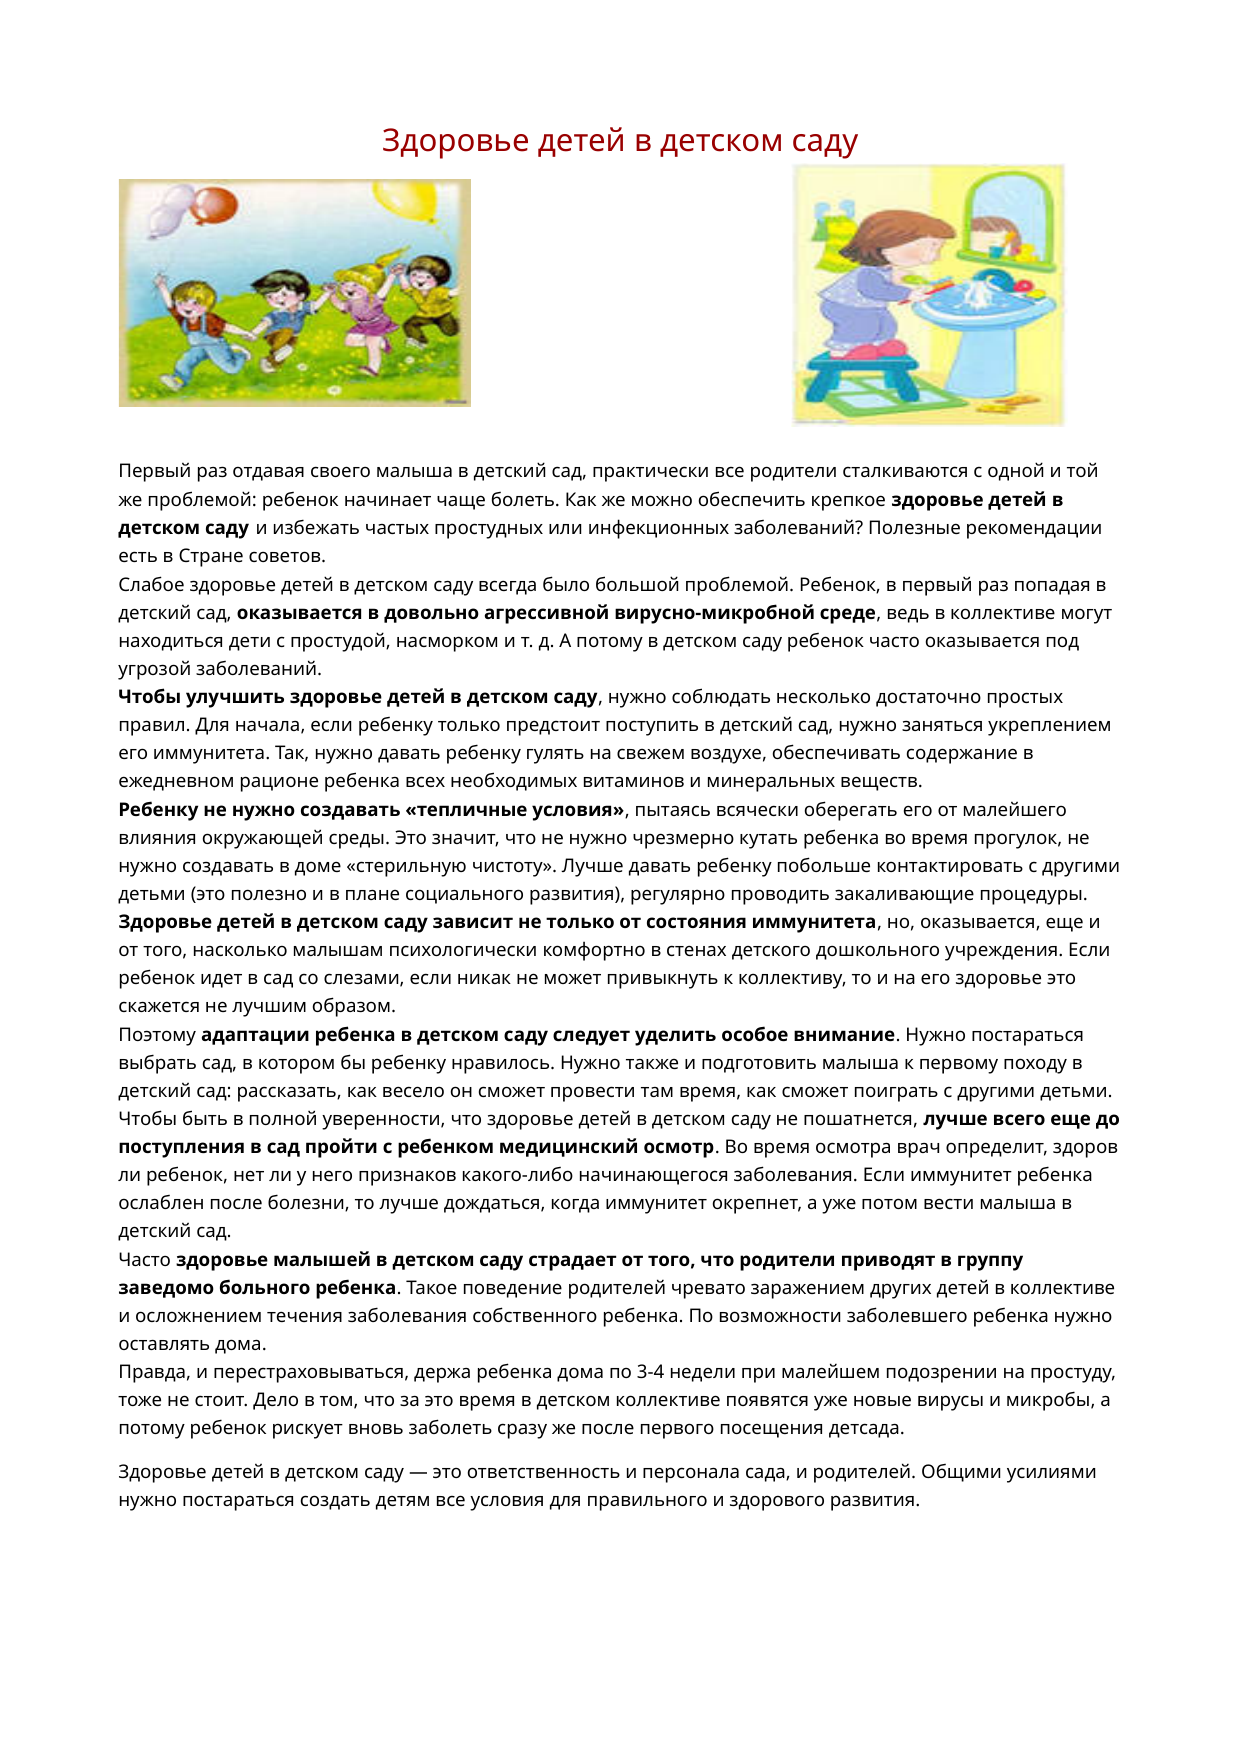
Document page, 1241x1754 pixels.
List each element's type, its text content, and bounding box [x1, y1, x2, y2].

text Часто здоровье малышей в детском саду страдает от того, что родители приводят в группу заведомо больного ребенка. Такое поведение родителей чревато заражением других детей в коллективе и осложнением течения заболевания собственного ребенка. По возможности заболевшего ребенка нужно оставлять дома. [118, 1243, 1122, 1356]
text Ребенку не нужно создавать «тепличные условия», пытаясь всячески оберегать его от малейшего влияния окружающей среды. Это значит, что не нужно чрезмерно кутать ребенка во время прогулок, не нужно создавать в доме «стерильную чистоту». Лучше давать ребенку побольше контактировать с другими детьми (это полезно и в плане социального развития), регулярно проводить закаливающие процедуры. [118, 793, 1122, 906]
text Поэтому адаптации ребенка в детском саду следует уделить особое внимание. Нужно постараться выбрать сад, в котором бы ребенку нравилось. Нужно также и подготовить малыша к первому походу в детский сад: рассказать, как весело он сможет провести там время, как сможет поиграть с другими детьми. [118, 1018, 1122, 1103]
text Чтобы улучшить здоровье детей в детском саду, нужно соблюдать несколько достаточно простых правил. Для начала, если ребенку только предстоит поступить в детский сад, нужно заняться укреплением его иммунитета. Так, нужно давать ребенку гулять на свежем воздухе, обеспечивать содержание в ежедневном рационе ребенка всех необходимых витаминов и минеральных веществ. [118, 681, 1122, 793]
text Правда, и перестраховываться, держа ребенка дома по 3-4 недели при малейшем подозрении на простуду, тоже не стоит. Дело в том, что за это время в детском коллективе появятся уже новые вирусы и микробы, а потому ребенок рискует вновь заболеть сразу же после первого посещения детсада. [118, 1356, 1122, 1440]
text Здоровье детей в детском саду — это ответственность и персонала сада, и родителей. Общими усилиями нужно постараться создать детям все условия для правильного и здорового развития. [118, 1456, 1122, 1512]
picture [118, 179, 471, 407]
text Слабое здоровье детей в детском саду всегда было большой проблемой. Ребенок, в первый раз попадая в детский сад, оказывается в довольно агрессивной вирусно-микробной среде, ведь в коллективе могут находиться дети с простудой, насморком и т. д. А потому в детском саду ребенок часто оказывается под угрозой заболеваний. [118, 568, 1122, 681]
text Здоровье детей в детском саду [118, 118, 1122, 161]
text Здоровье детей в детском саду зависит не только от состояния иммунитета, но, оказывается, еще и от того, насколько малышам психологически комфортно в стенах детского дошкольного учреждения. Если ребенок идет в сад со слезами, если никак не может привыкнуть к коллективу, то и на его здоровье это скажется не лучшим образом. [118, 906, 1122, 1018]
text Чтобы быть в полной уверенности, что здоровье детей в детском саду не пошатнется, лучше всего еще до поступления в сад пройти с ребенком медицинский осмотр. Во время осмотра врач определит, здоров ли ребенок, нет ли у него признаков какого-либо начинающегося заболевания. Если иммунитет ребенка ослаблен после болезни, то лучше дождаться, когда иммунитет окрепнет, а уже потом вести малыша в детский сад. [118, 1103, 1122, 1243]
text Первый раз отдавая своего малыша в детский сад, практически все родители сталкиваются с одной и той же проблемой: ребенок начинает чаще болеть. Как же можно обеспечить крепкое здоровье детей в детском саду и избежать частых простудных или инфекционных заболеваний? Полезные рекомендации есть в Стране советов. [118, 455, 1122, 568]
picture [791, 163, 1068, 427]
